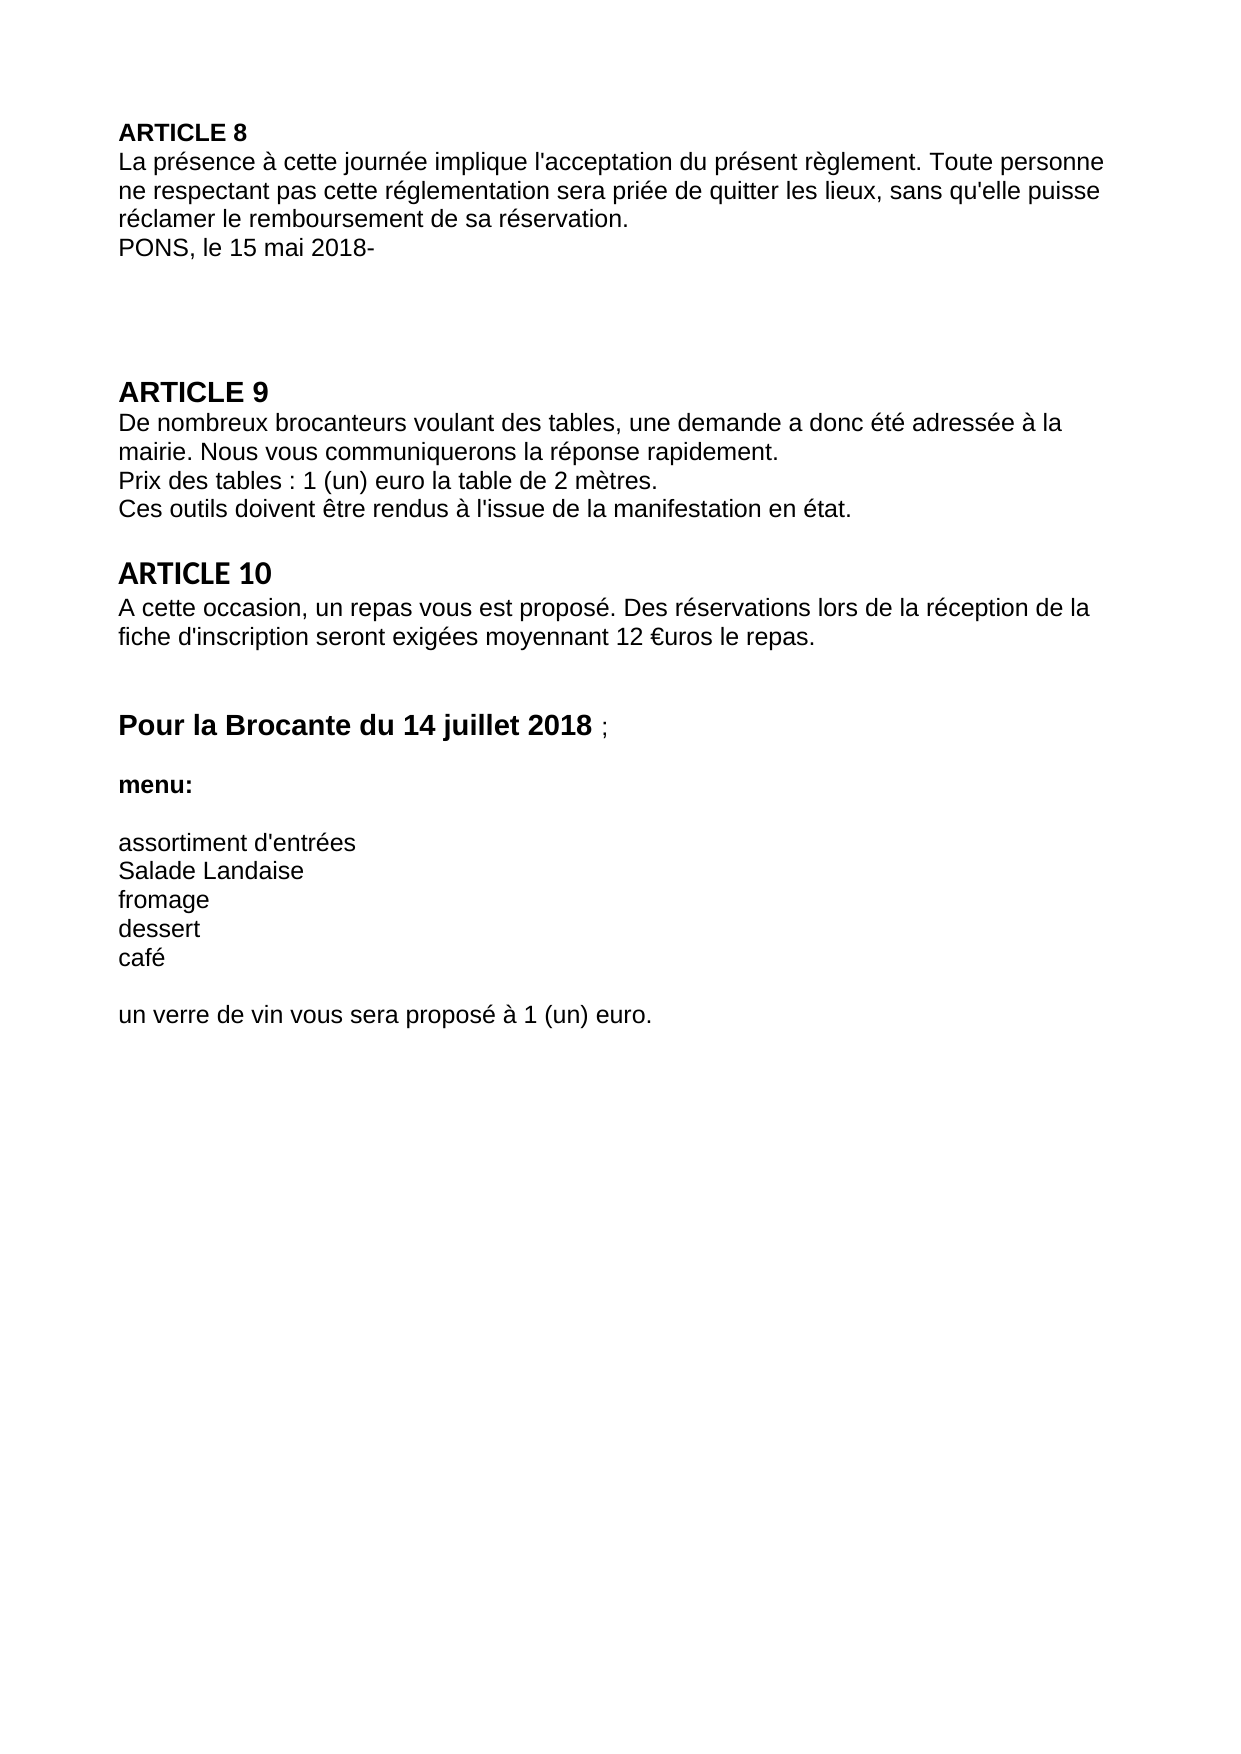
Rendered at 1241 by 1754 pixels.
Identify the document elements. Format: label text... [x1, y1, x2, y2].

text ARTICLE 8 [118, 118, 1122, 147]
text dessert [118, 914, 1122, 942]
text PONS, le 15 mai 2018- [118, 233, 1122, 262]
text De nombreux brocanteurs voulant des tables, une demande a donc été adressée à la mairie. Nous vous communiquerons la réponse rapidement. [118, 408, 1122, 466]
text Prix des tables : 1 (un) euro la table de 2 mètres. [118, 466, 1122, 494]
text Ces outils doivent être rendus à l'issue de la manifestation en état. [118, 494, 1122, 552]
text Pour la Brocante du 14 juillet 2018 ; [118, 708, 1122, 741]
text assortiment d'entrées [118, 827, 1122, 856]
text A cette occasion, un repas vous est proposé. Des réservations lors de la réception de la fiche d'inscription seront exigées moyennant 12 €uros le repas. [118, 593, 1122, 650]
text menu: [118, 770, 1122, 799]
text ARTICLE 9 [118, 375, 1122, 408]
text ARTICLE 10 [118, 552, 1122, 593]
text un verre de vin vous sera proposé à 1 (un) euro. [118, 1000, 1122, 1029]
text La présence à cette journée implique l'acceptation du présent règlement. Toute personne ne respectant pas cette réglementation sera priée de quitter les lieux, sans qu'elle puisse réclamer le remboursement de sa réservation. [118, 147, 1122, 233]
text fromage [118, 885, 1122, 914]
text Salade Landaise [118, 856, 1122, 885]
text café [118, 942, 1122, 971]
